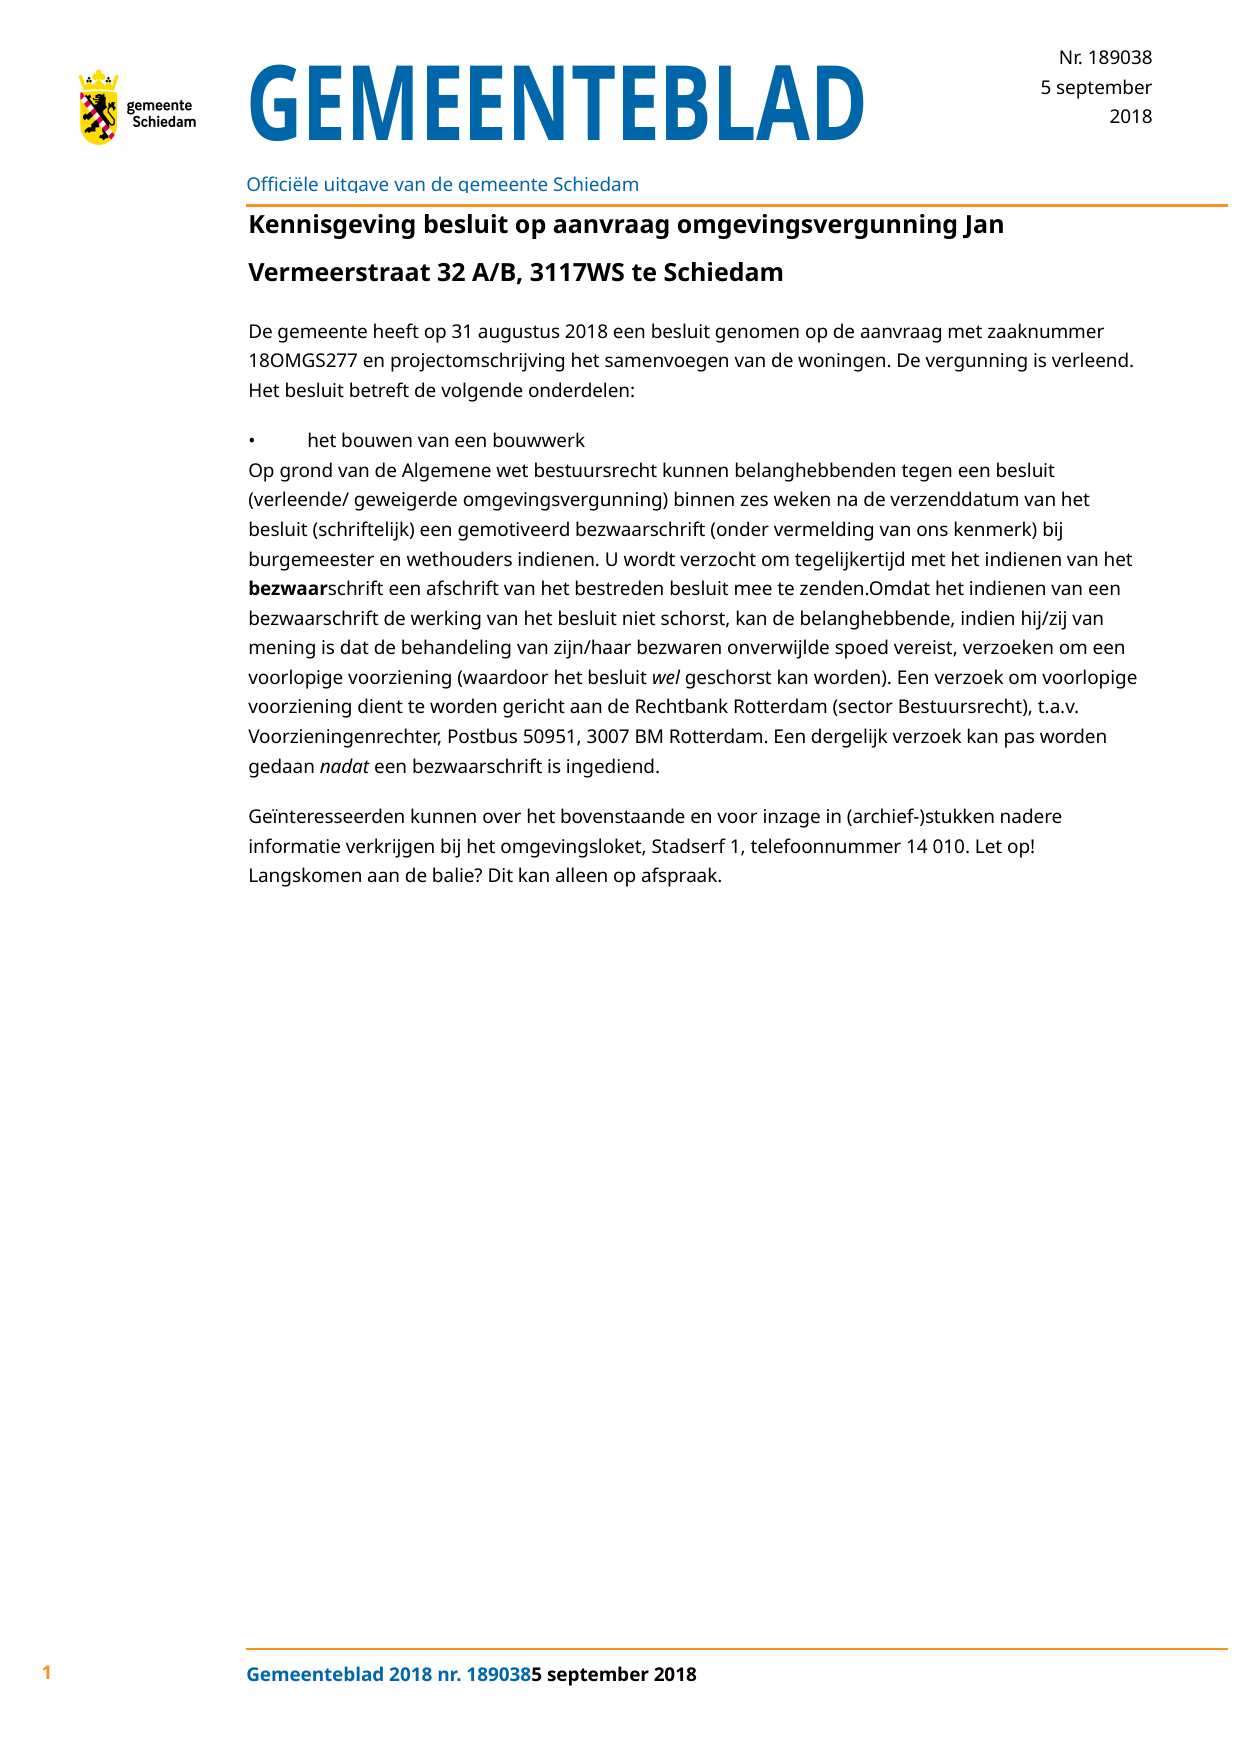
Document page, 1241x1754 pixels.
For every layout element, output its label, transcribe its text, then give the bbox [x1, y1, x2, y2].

picture [41, 47, 231, 172]
text De gemeente heeft op 31 augustus 2018 een besluit genomen op de aanvraag met zaaknummer 18OMGS277 en projectomschrijving het samenvoegen van de woningen. De vergunning is verleend. Het besluit betreft de volgende onderdelen: [248, 318, 1152, 403]
text Kennisgeving besluit op aanvraag omgevingsvergunning Jan Vermeerstraat 32 A/B, 3117WS te Schiedam [248, 207, 1152, 288]
text Geïnteresseerden kunnen over het bovenstaande en voor inzage in (archief-)stukken nadere informatie verkrijgen bij het omgevingsloket, Stadserf 1, telefoonnummer 14 010. Let op! Langskomen aan de balie? Dit kan alleen op afspraak. [248, 803, 1152, 888]
text Op grond van de Algemene wet bestuursrecht kunnen belanghebbenden tegen een besluit (verleende/ geweigerde omgevingsvergunning) binnen zes weken na de verzenddatum van het besluit (schriftelijk) een gemotiveerd bezwaarschrift (onder vermelding van ons kenmerk) bij burgemeester en wethouders indienen. U wordt verzocht om tegelijkertijd met het indienen van het bezwaarschrift een afschrift van het bestreden besluit mee te zenden.Omdat het indienen van een bezwaarschrift de werking van het besluit niet schorst, kan de belanghebbende, indien hij/zij van mening is dat de behandeling van zijn/haar bezwaren onverwijlde spoed vereist, verzoeken om een voorlopige voorziening (waardoor het besluit wel geschorst kan worden). Een verzoek om voorlopige voorziening dient te worden gericht aan de Rechtbank Rotterdam (sector Bestuursrecht), t.a.v. Voorzieningenrechter, Postbus 50951, 3007 BM Rotterdam. Een dergelijk verzoek kan pas worden gedaan nadat een bezwaarschrift is ingediend. [248, 457, 1152, 779]
list het bouwen van een bouwwerk [248, 427, 1152, 453]
